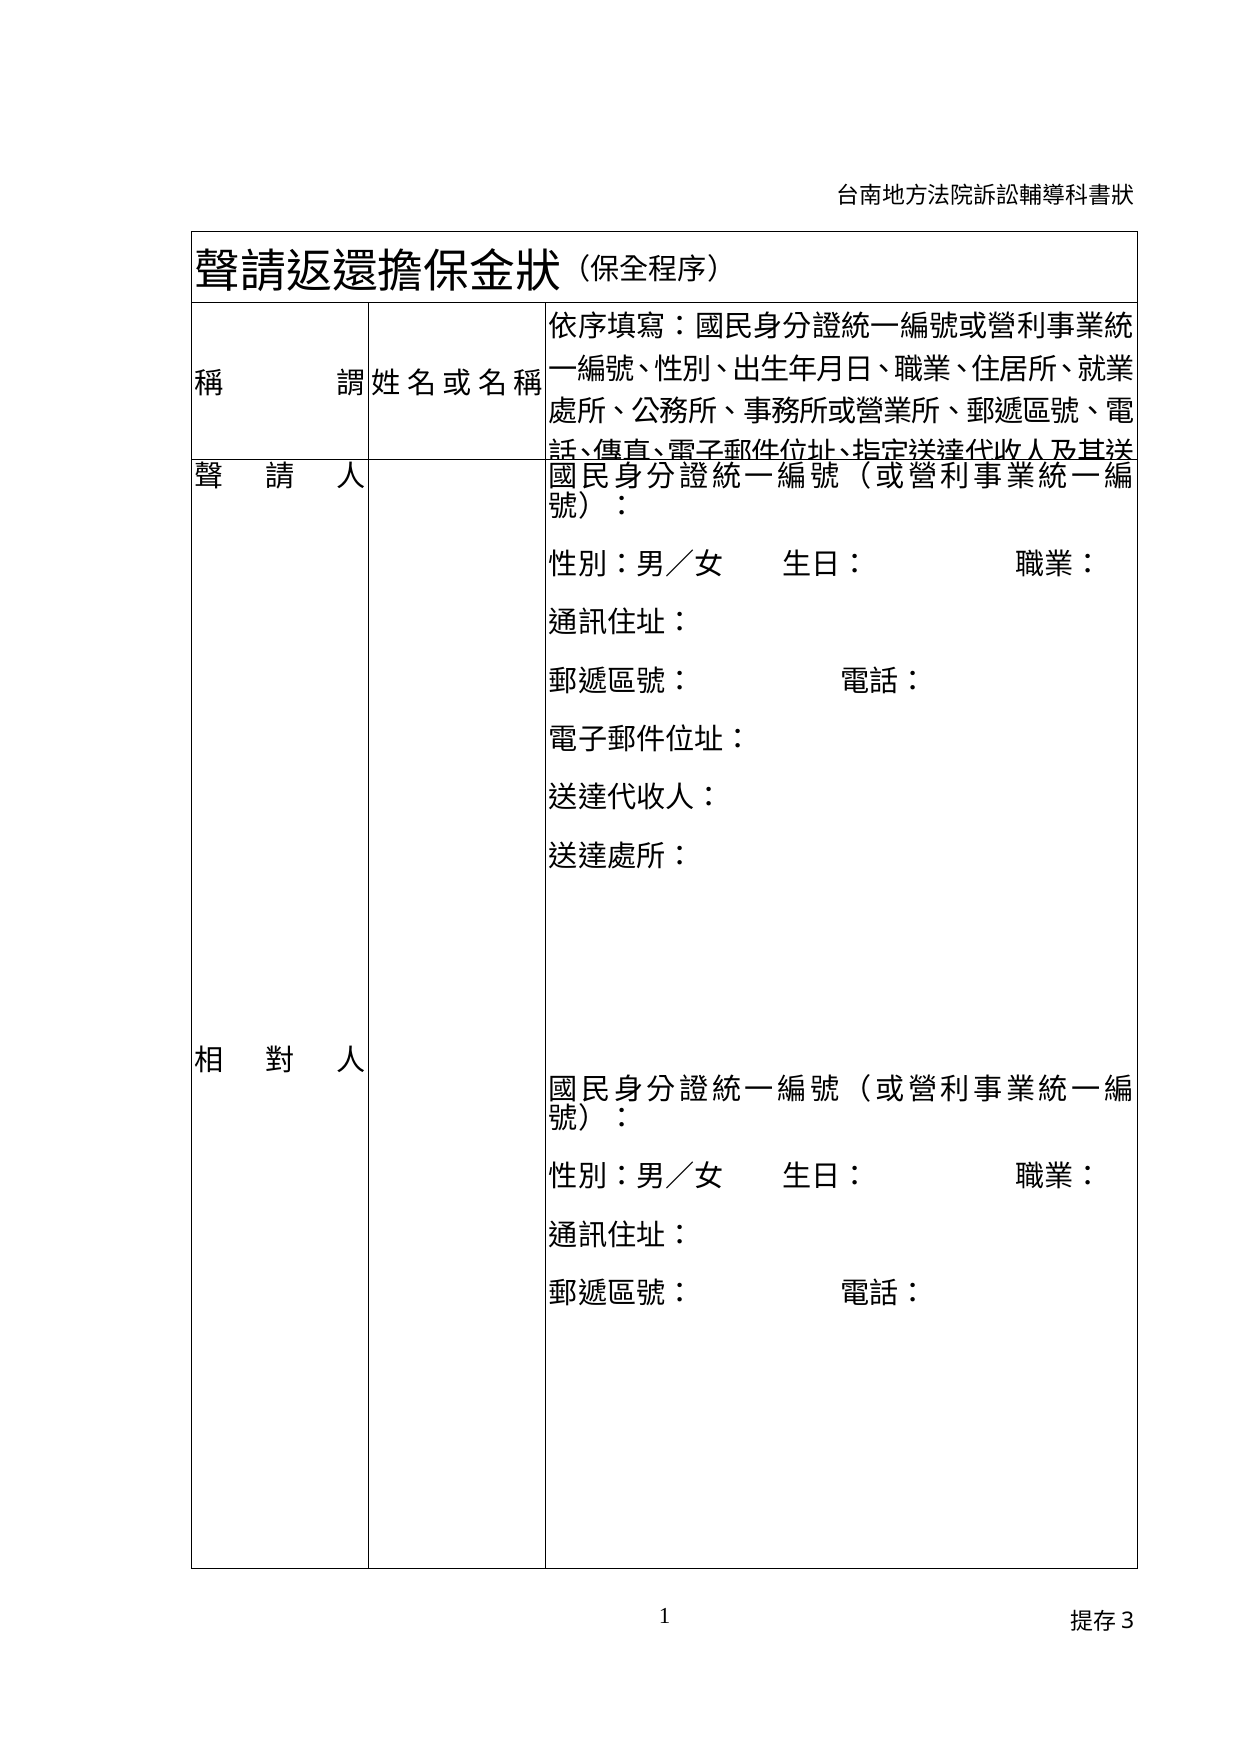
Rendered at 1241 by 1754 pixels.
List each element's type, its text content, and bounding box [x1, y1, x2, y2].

table_cell 國民身分證統一編號（或營利事業統一編號）： 性別：男／女 生日： 職業： 通訊住址： 郵遞區號： 電話： 電子郵件位址： 送達代收人： 送達處所： 國民身分證統一編號（或營利事業統一編號）： 性別：男／女 生日： 職業： 通訊住址： 郵遞區號： 電話： [546, 460, 1137, 1568]
table_cell [369, 460, 545, 1568]
table_cell 姓名或名稱 [369, 303, 545, 458]
table_cell 聲請人 相對人 [192, 460, 368, 1568]
table_cell 稱謂 [192, 303, 368, 458]
table_cell 依序填寫：國民身分證統一編號或營利事業統一編號、性別、出生年月日、職業、住居所、就業處所、公務所、事務所或營業所、郵遞區號、電話、傳真、電子郵件位址、指定送達代收人及其送達處所。 [546, 303, 1137, 458]
table_header 聲請返還擔保金狀（保全程序） [192, 232, 1137, 302]
